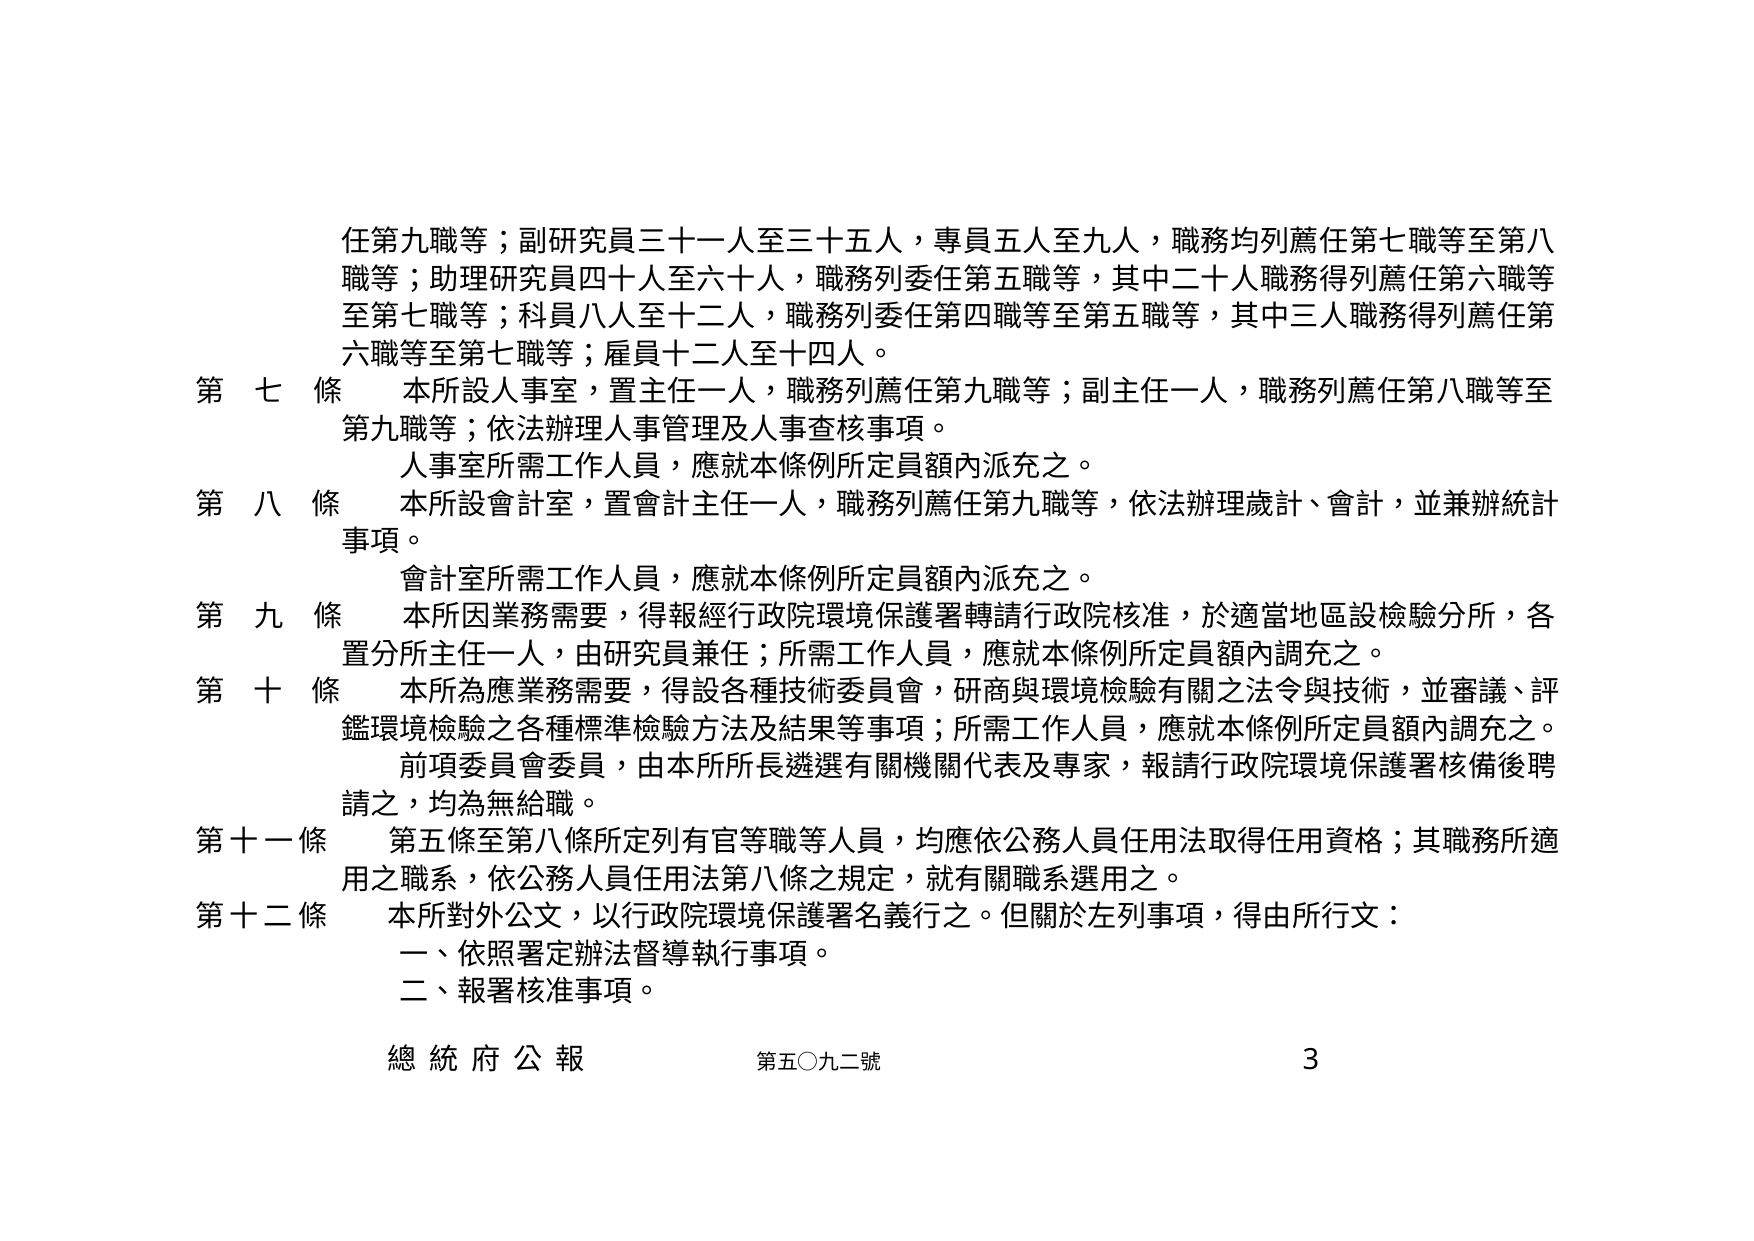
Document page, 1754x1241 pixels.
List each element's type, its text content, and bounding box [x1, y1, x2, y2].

text 第 十 條 本所為應業務需要，得設各種技術委員會，研商與環境檢驗有關之法令與技術，並審議、評鑑環境檢驗之各種標準檢驗方法及結果等事項；所需工作人員，應就本條例所定員額內調充之。 [195, 672, 1559, 747]
text 第 八 條 本所設會計室，置會計主任一人，職務列薦任第九職等，依法辦理歲計、會計，並兼辦統計事項。 [195, 484, 1559, 559]
text 會計室所需工作人員，應就本條例所定員額內派充之。 [341, 559, 1559, 597]
text 二、報署核准事項。 [399, 972, 1559, 1009]
text 第十一條 第五條至第八條所定列有官等職等人員，均應依公務人員任用法取得任用資格；其職務所適用之職系，依公務人員任用法第八條之規定，就有關職系選用之。 [195, 822, 1559, 897]
text 任第九職等；副研究員三十一人至三十五人，專員五人至九人，職務均列薦任第七職等至第八職等；助理研究員四十人至六十人，職務列委任第五職等，其中二十人職務得列薦任第六職等至第七職等；科員八人至十二人，職務列委任第四職等至第五職等，其中三人職務得列薦任第六職等至第七職等；雇員十二人至十四人。 [195, 222, 1559, 372]
text 第 九 條 本所因業務需要，得報經行政院環境保護署轉請行政院核准，於適當地區設檢驗分所，各置分所主任一人，由研究員兼任；所需工作人員，應就本條例所定員額內調充之。 [195, 597, 1559, 672]
text 前項委員會委員，由本所所長遴選有關機關代表及專家，報請行政院環境保護署核備後聘請之，均為無給職。 [341, 747, 1559, 822]
text 第十二條 本所對外公文，以行政院環境保護署名義行之。但關於左列事項，得由所行文： [195, 897, 1559, 934]
text 人事室所需工作人員，應就本條例所定員額內派充之。 [341, 447, 1559, 484]
text 一、依照署定辦法督導執行事項。 [399, 934, 1559, 972]
text 第 七 條 本所設人事室，置主任一人，職務列薦任第九職等；副主任一人，職務列薦任第八職等至第九職等；依法辦理人事管理及人事查核事項。 [195, 372, 1559, 447]
